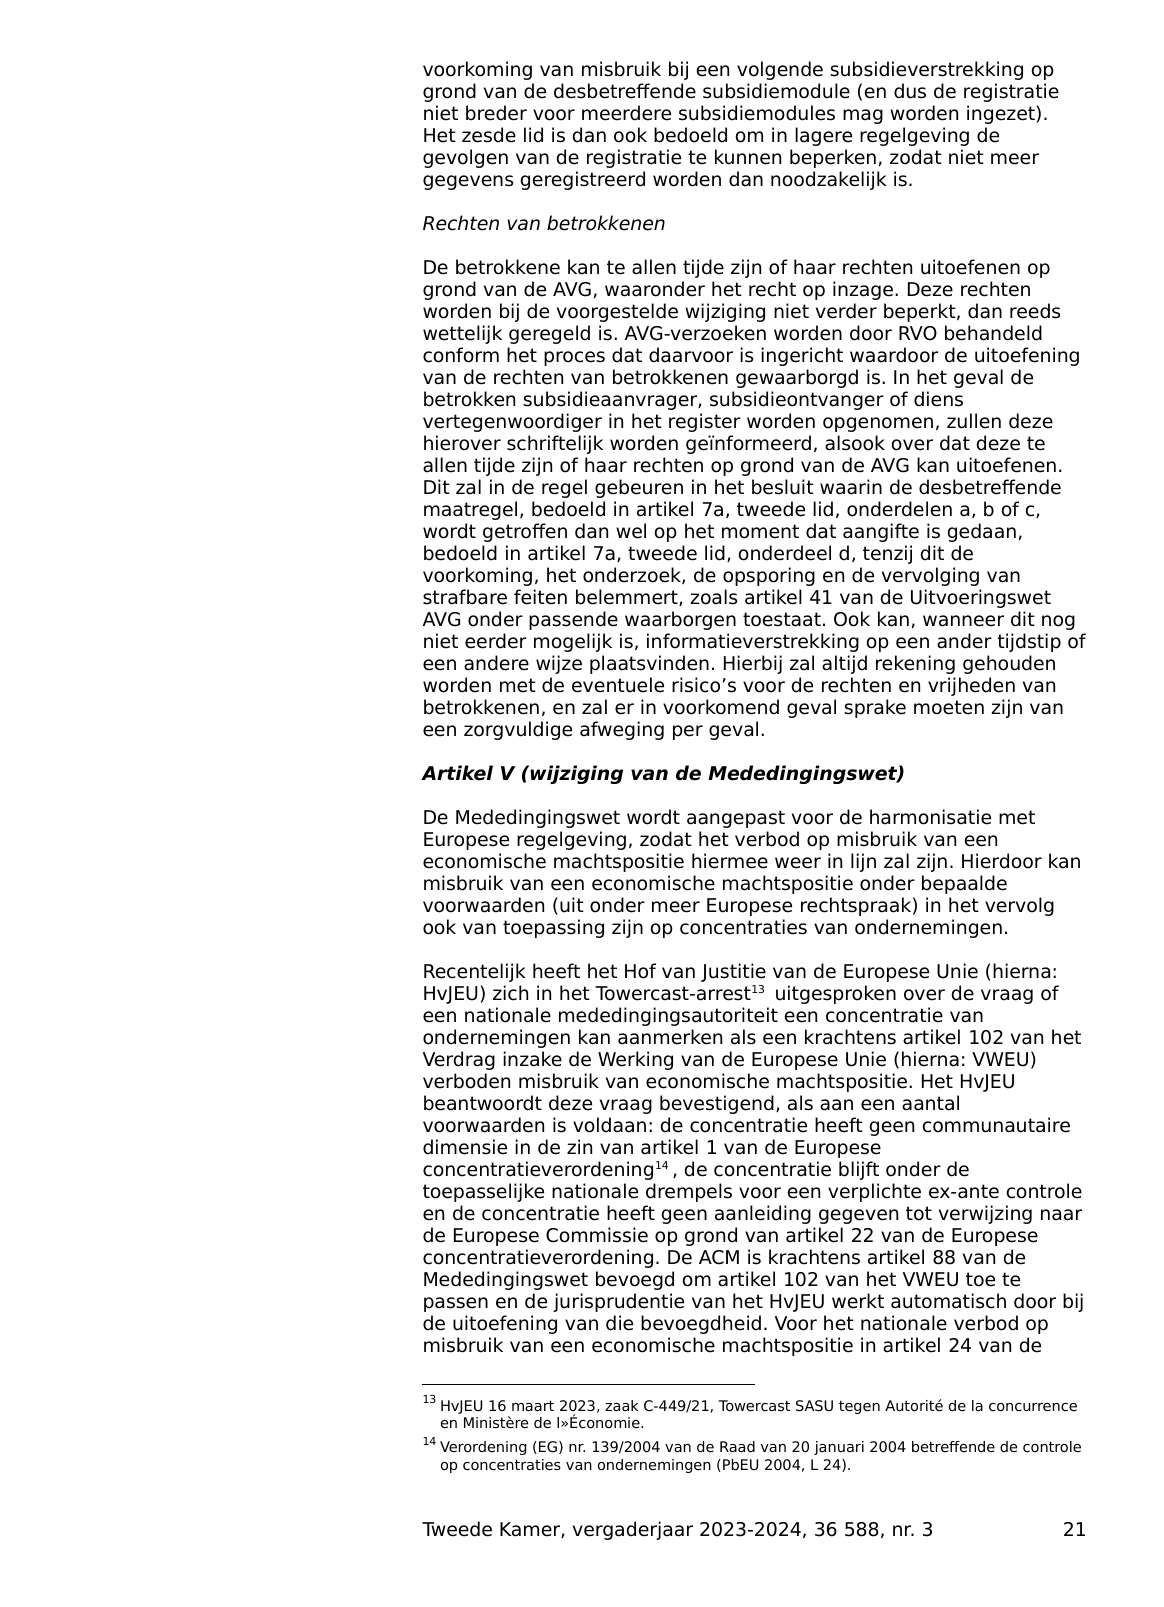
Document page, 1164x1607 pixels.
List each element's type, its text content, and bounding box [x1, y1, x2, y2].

subtitle Artikel V (wijziging van de Mededingingswet) [422, 763, 1087, 785]
text De Mededingingswet wordt aangepast voor de harmonisatie met Europese regelgeving, zodat het verbod op misbruik van een economische machtspositie hiermee weer in lijn zal zijn. Hierdoor kan misbruik van een economische machtspositie onder bepaalde voorwaarden (uit onder meer Europese rechtspraak) in het vervolg ook van toepassing zijn op concentraties van ondernemingen. [422, 807, 1087, 939]
text Recentelijk heeft het Hof van Justitie van de Europese Unie (hierna: HvJEU) zich in het Towercast-arrest uitgesproken over de vraag of een nationale mededingingsautoriteit een concentratie van ondernemingen kan aanmerken als een krachtens artikel 102 van het Verdrag inzake de Werking van de Europese Unie (hierna: VWEU) verboden misbruik van economische machtspositie. Het HvJEU beantwoordt deze vraag bevestigend, als aan een aantal voorwaarden is voldaan: de concentratie heeft geen communautaire dimensie in de zin van artikel 1 van de Europese concentratieverordening, de concentratie blijft onder de toepasselijke nationale drempels voor een verplichte ex-ante controle en de concentratie heeft geen aanleiding gegeven tot verwijzing naar de Europese Commissie op grond van artikel 22 van de Europese concentratieverordening. De ACM is krachtens artikel 88 van de Mededingingswet bevoegd om artikel 102 van het VWEU toe te passen en de jurisprudentie van het HvJEU werkt automatisch door bij de uitoefening van die bevoegdheid. Voor het nationale verbod op misbruik van een economische machtspositie in artikel 24 van de [422, 961, 1087, 1357]
text Verordening (EG) nr. 139/2004 van de Raad van 20 januari 2004 betreffende de controle op concentraties van ondernemingen (PbEU 2004, L 24). [422, 1435, 1087, 1474]
text De betrokkene kan te allen tijde zijn of haar rechten uitoefenen op grond van de AVG, waaronder het recht op inzage. Deze rechten worden bij de voorgestelde wijziging niet verder beperkt, dan reeds wettelijk geregeld is. AVG-verzoeken worden door RVO behandeld conform het proces dat daarvoor is ingericht waardoor de uitoefening van de rechten van betrokkenen gewaarborgd is. In het geval de betrokken subsidieaanvrager, subsidieontvanger of diens vertegenwoordiger in het register worden opgenomen, zullen deze hierover schriftelijk worden geïnformeerd, alsook over dat deze te allen tijde zijn of haar rechten op grond van de AVG kan uitoefenen. Dit zal in de regel gebeuren in het besluit waarin de desbetreffende maatregel, bedoeld in artikel 7a, tweede lid, onderdelen a, b of c, wordt getroffen dan wel op het moment dat aangifte is gedaan, bedoeld in artikel 7a, tweede lid, onderdeel d, tenzij dit de voorkoming, het onderzoek, de opsporing en de vervolging van strafbare feiten belemmert, zoals artikel 41 van de Uitvoeringswet AVG onder passende waarborgen toestaat. Ook kan, wanneer dit nog niet eerder mogelijk is, informatieverstrekking op een ander tijdstip of een andere wijze plaatsvinden. Hierbij zal altijd rekening gehouden worden met de eventuele risico’s voor de rechten en vrijheden van betrokkenen, en zal er in voorkomend geval sprake moeten zijn van een zorgvuldige afweging per geval. [422, 257, 1087, 741]
text HvJEU 16 maart 2023, zaak C-449/21, Towercast SASU tegen Autorité de la concurrence en Ministère de l»Économie. [422, 1393, 1087, 1432]
subtitle Rechten van betrokkenen [422, 213, 1087, 235]
text voorkoming van misbruik bij een volgende subsidieverstrekking op grond van de desbetreffende subsidiemodule (en dus de registratie niet breder voor meerdere subsidiemodules mag worden ingezet). Het zesde lid is dan ook bedoeld om in lagere regelgeving de gevolgen van de registratie te kunnen beperken, zodat niet meer gegevens geregistreerd worden dan noodzakelijk is. [422, 59, 1087, 191]
